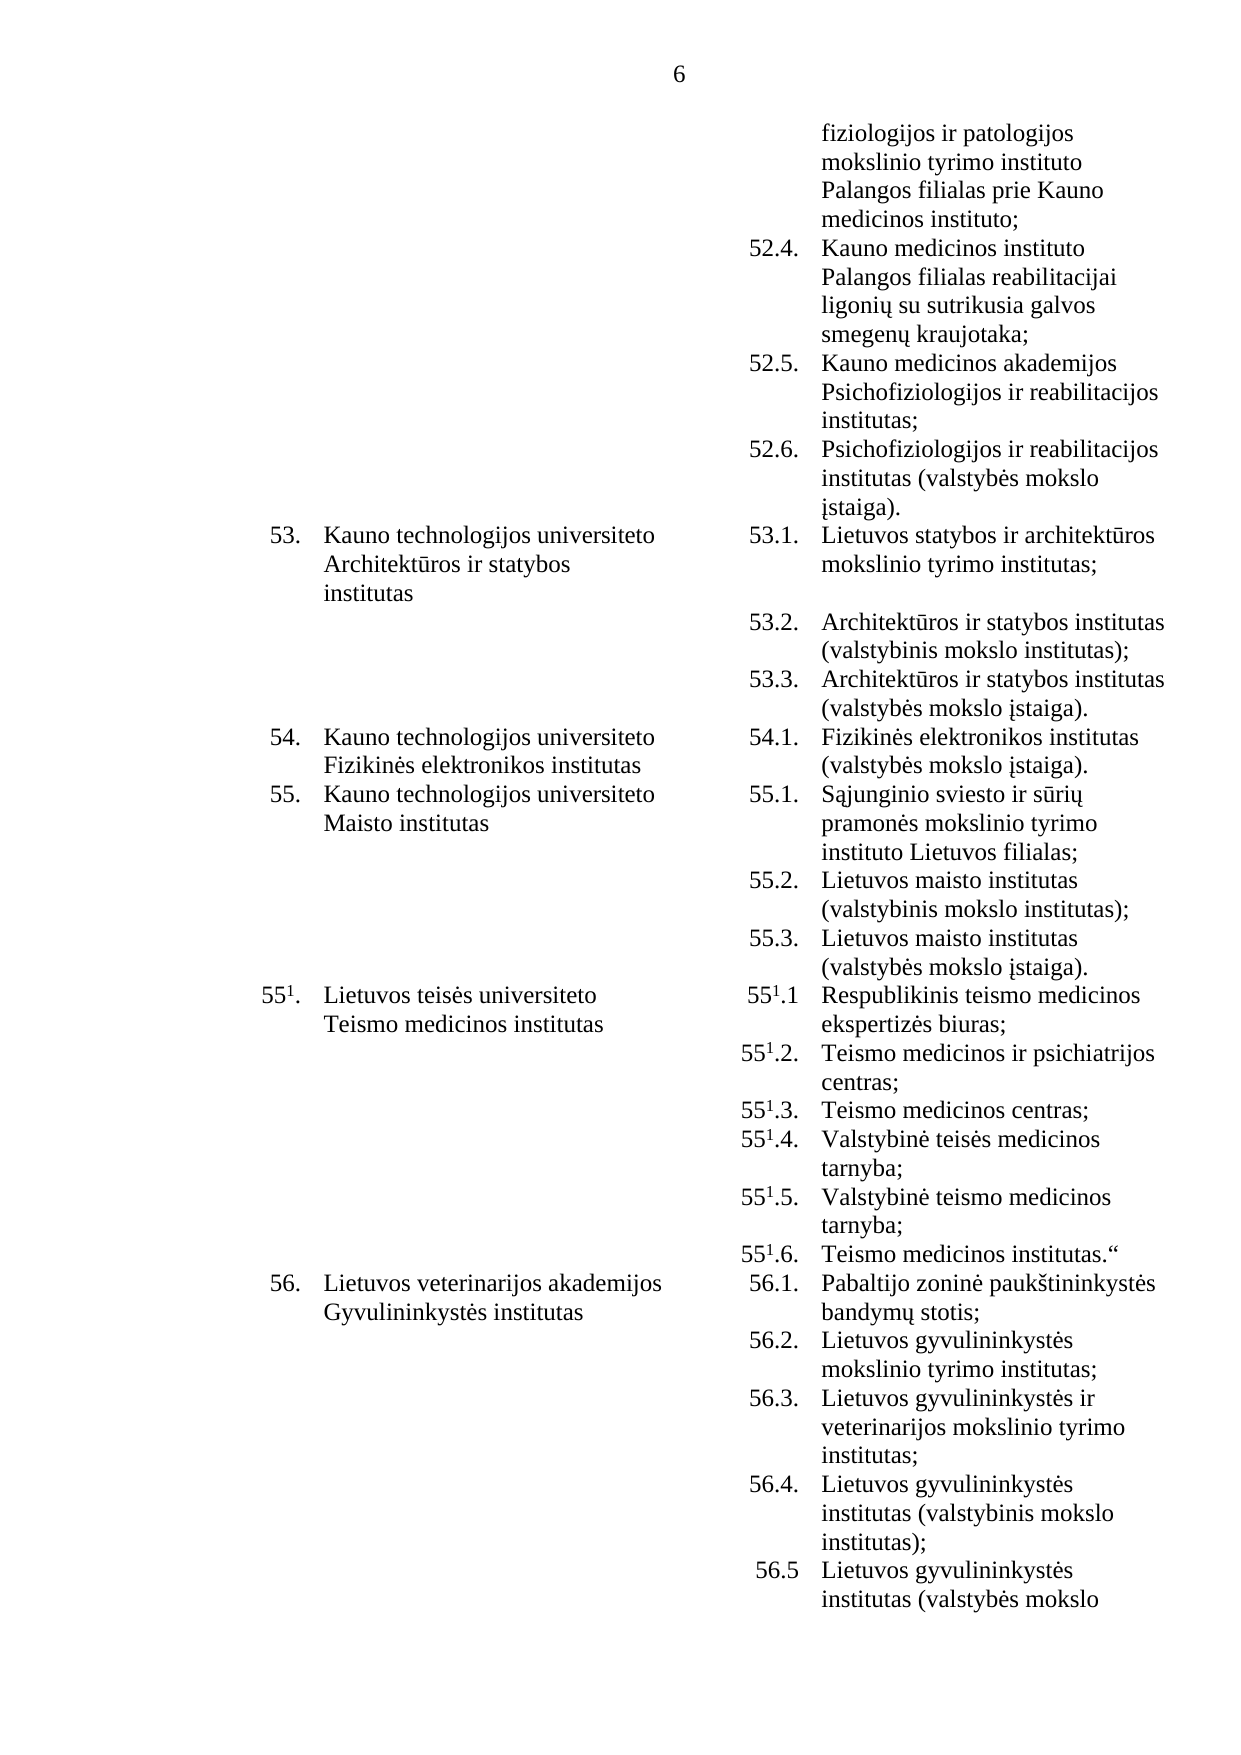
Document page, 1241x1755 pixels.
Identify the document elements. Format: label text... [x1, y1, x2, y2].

table_cell [312, 348, 675, 434]
table_cell 53.1. [675, 521, 810, 607]
table_cell Lietuvos maisto institutas (valstybės mokslo įstaiga). [810, 923, 1181, 981]
table_cell [312, 1469, 675, 1556]
table_cell 55.1. [675, 779, 810, 866]
table_cell Lietuvos statybos ir architektūros mokslinio tyrimo institutas; [810, 521, 1181, 607]
table_cell [312, 1096, 675, 1124]
table_cell 54.1. [675, 722, 810, 779]
table_cell [177, 118, 312, 233]
table_cell 56.5 [675, 1556, 810, 1613]
table_cell Architektūros ir statybos institutas (valstybinis mokslo institutas); [810, 607, 1181, 664]
table_cell Lietuvos veterinarijos akademijos Gyvulininkystės institutas [312, 1268, 675, 1326]
table_cell 551.6. [675, 1239, 810, 1268]
table_cell 53. [177, 521, 312, 607]
table_cell 56.3. [675, 1383, 810, 1469]
table_cell Teismo medicinos institutas.“ [810, 1239, 1181, 1268]
table_cell Lietuvos gyvulininkystės institutas (valstybinis mokslo institutas); [810, 1469, 1181, 1556]
table_cell Kauno medicinos instituto Palangos filialas reabilitacijai ligonių su sutrikusia galvos smegenų kraujotaka; [810, 233, 1181, 348]
table_cell [312, 1038, 675, 1096]
table_cell [312, 1182, 675, 1239]
table_cell [675, 118, 810, 233]
table_cell 55.2. [675, 866, 810, 923]
table_cell Lietuvos gyvulininkystės institutas (valstybės mokslo [810, 1556, 1181, 1613]
table_cell [177, 923, 312, 981]
table_cell [177, 1383, 312, 1469]
table_cell 52.4. [675, 233, 810, 348]
table_cell Valstybinė teisės medicinos tarnyba; [810, 1124, 1181, 1182]
table_cell 56.1. [675, 1268, 810, 1326]
table_cell 551.2. [675, 1038, 810, 1096]
table_cell [177, 434, 312, 521]
table_cell 551.5. [675, 1182, 810, 1239]
table_cell [312, 1556, 675, 1613]
table_cell [177, 348, 312, 434]
table_cell Lietuvos teisės universiteto Teismo medicinos institutas [312, 981, 675, 1038]
table_cell 55.3. [675, 923, 810, 981]
table_cell [312, 1326, 675, 1383]
table_cell [177, 664, 312, 722]
table_cell [177, 1038, 312, 1096]
table_cell 52.6. [675, 434, 810, 521]
table_cell 56.2. [675, 1326, 810, 1383]
table_cell 551. [177, 981, 312, 1038]
table_cell 56.4. [675, 1469, 810, 1556]
table_cell [177, 1124, 312, 1182]
table_cell [177, 866, 312, 923]
table_cell 551.3. [675, 1096, 810, 1124]
table_cell [177, 1182, 312, 1239]
table_cell [312, 1239, 675, 1268]
table_cell Fizikinės elektronikos institutas (valstybės mokslo įstaiga). [810, 722, 1181, 779]
table_cell Pabaltijo zoninė paukštininkystės bandymų stotis; [810, 1268, 1181, 1326]
table_cell [312, 607, 675, 664]
table_cell [177, 1096, 312, 1124]
table_cell [312, 434, 675, 521]
table_cell [177, 1239, 312, 1268]
table_cell 56. [177, 1268, 312, 1326]
table_cell Teismo medicinos centras; [810, 1096, 1181, 1124]
table_cell [177, 1556, 312, 1613]
table_cell [312, 1124, 675, 1182]
table_cell [312, 866, 675, 923]
table_cell Kauno technologijos universiteto Architektūros ir statybos institutas [312, 521, 675, 607]
table_cell [312, 118, 675, 233]
table_cell [177, 233, 312, 348]
table_cell [312, 233, 675, 348]
table_cell [312, 1383, 675, 1469]
table_cell Respublikinis teismo medicinos ekspertizės biuras; [810, 981, 1181, 1038]
table_cell [312, 664, 675, 722]
table_cell Kauno technologijos universiteto Fizikinės elektronikos institutas [312, 722, 675, 779]
table_cell 55. [177, 779, 312, 866]
table_cell [312, 923, 675, 981]
table_cell [177, 1469, 312, 1556]
table_cell Teismo medicinos ir psichiatrijos centras; [810, 1038, 1181, 1096]
table_cell [177, 1326, 312, 1383]
table_cell 551.4. [675, 1124, 810, 1182]
table_cell 54. [177, 722, 312, 779]
table_cell Kauno technologijos universiteto Maisto institutas [312, 779, 675, 866]
table_cell Architektūros ir statybos institutas (valstybės mokslo įstaiga). [810, 664, 1181, 722]
table_cell Kauno medicinos akademijos Psichofiziologijos ir reabilitacijos institutas; [810, 348, 1181, 434]
table_cell Sąjunginio sviesto ir sūrių pramonės mokslinio tyrimo instituto Lietuvos filialas; [810, 779, 1181, 866]
table_cell [177, 607, 312, 664]
table_cell Valstybinė teismo medicinos tarnyba; [810, 1182, 1181, 1239]
table_cell Lietuvos maisto institutas (valstybinis mokslo institutas); [810, 866, 1181, 923]
table_cell Psichofiziologijos ir reabilitacijos institutas (valstybės mokslo įstaiga). [810, 434, 1181, 521]
table_cell Lietuvos gyvulininkystės mokslinio tyrimo institutas; [810, 1326, 1181, 1383]
table_cell fiziologijos ir patologijos mokslinio tyrimo instituto Palangos filialas prie Kauno medicinos instituto; [810, 118, 1181, 233]
table_cell 551.1 [675, 981, 810, 1038]
table_cell Lietuvos gyvulininkystės ir veterinarijos mokslinio tyrimo institutas; [810, 1383, 1181, 1469]
table_cell 52.5. [675, 348, 810, 434]
table_cell 53.3. [675, 664, 810, 722]
table_cell 53.2. [675, 607, 810, 664]
